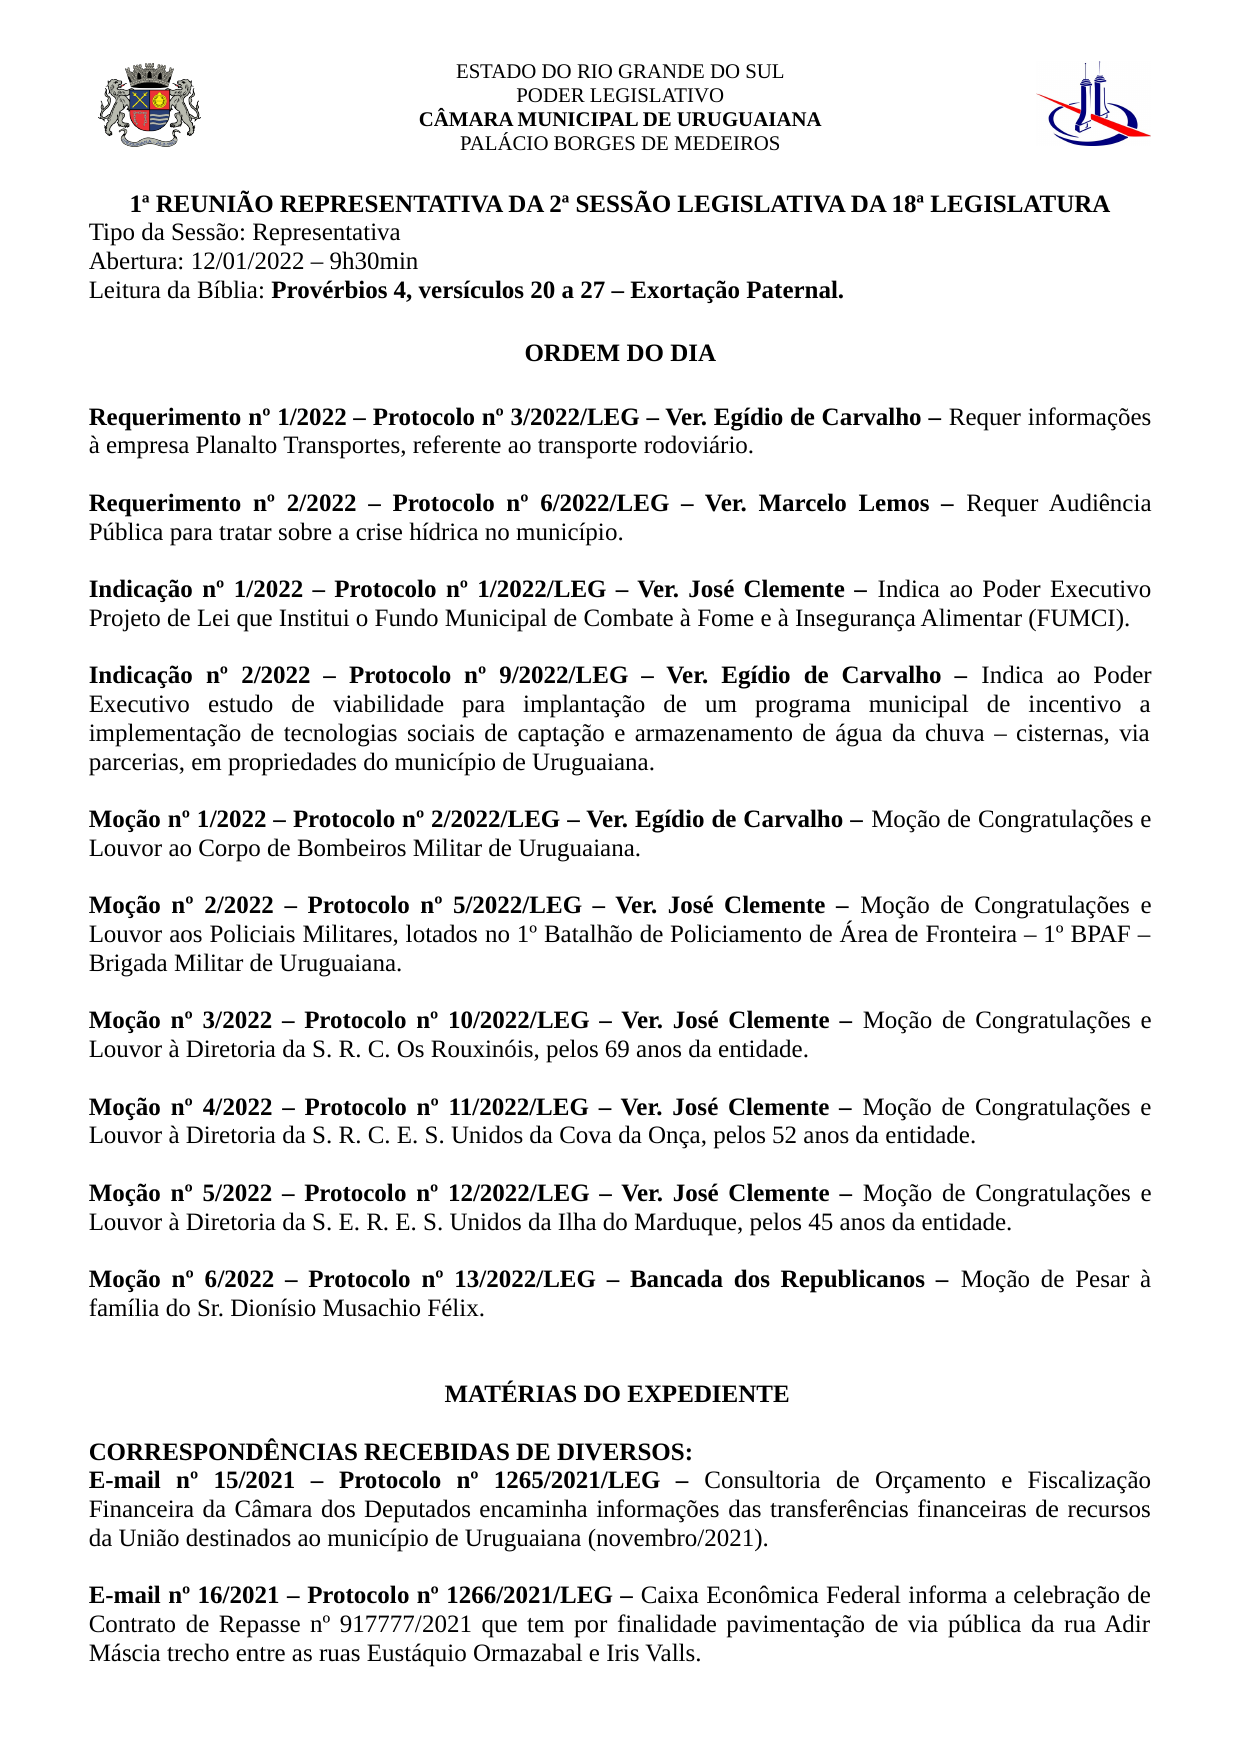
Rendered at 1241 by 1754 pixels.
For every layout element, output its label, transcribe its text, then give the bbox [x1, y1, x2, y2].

text Requerimento nº 1/2022 – Protocolo nº 3/2022/LEG – Ver. Egídio de Carvalho – Requer informações à empresa Planalto Transportes, referente ao transporte rodoviário. [88, 402, 1152, 459]
text Moção nº 3/2022 – Protocolo nº 10/2022/LEG – Ver. José Clemente – Moção de Congratulações e Louvor à Diretoria da S. R. C. Os Rouxinóis, pelos 69 anos da entidade. [88, 1006, 1152, 1063]
picture [97, 62, 202, 149]
text MATÉRIAS DO EXPEDIENTE [88, 1379, 1152, 1408]
text Requerimento nº 2/2022 – Protocolo nº 6/2022/LEG – Ver. Marcelo Lemos – Requer Audiência Pública para tratar sobre a crise hídrica no município. [88, 488, 1152, 546]
text Moção nº 5/2022 – Protocolo nº 12/2022/LEG – Ver. José Clemente – Moção de Congratulações e Louvor à Diretoria da S. E. R. E. S. Unidos da Ilha do Marduque, pelos 45 anos da entidade. [88, 1178, 1152, 1236]
text Moção nº 6/2022 – Protocolo nº 13/2022/LEG – Bancada dos Republicanos – Moção de Pesar à família do Sr. Dionísio Musachio Félix. [88, 1264, 1152, 1322]
text Leitura da Bíblia: Provérbios 4, versículos 20 a 27 – Exortação Paternal. [88, 275, 1152, 304]
text Tipo da Sessão: Representativa [88, 217, 1152, 246]
text Moção nº 2/2022 – Protocolo nº 5/2022/LEG – Ver. José Clemente – Moção de Congratulações e Louvor aos Policiais Militares, lotados no 1º Batalhão de Policiamento de Área de Fronteira – 1º BPAF – Brigada Militar de Uruguaiana. [88, 891, 1152, 977]
text Indicação nº 2/2022 – Protocolo nº 9/2022/LEG – Ver. Egídio de Carvalho – Indica ao Poder Executivo estudo de viabilidade para implantação de um programa municipal de incentivo a implementação de tecnologias sociais de captação e armazenamento de água da chuva – cisternas, via parcerias, em propriedades do município de Uruguaiana. [88, 661, 1152, 776]
text Indicação nº 1/2022 – Protocolo nº 1/2022/LEG – Ver. José Clemente – Indica ao Poder Executivo Projeto de Lei que Institui o Fundo Municipal de Combate à Fome e à Insegurança Alimentar (FUMCI). [88, 574, 1152, 632]
text ORDEM DO DIA [88, 338, 1152, 367]
text Moção nº 1/2022 – Protocolo nº 2/2022/LEG – Ver. Egídio de Carvalho – Moção de Congratulações e Louvor ao Corpo de Bombeiros Militar de Uruguaiana. [88, 804, 1152, 862]
text Abertura: 12/01/2022 – 9h30min [88, 246, 1152, 275]
text E-mail nº 15/2021 – Protocolo nº 1265/2021/LEG – Consultoria de Orçamento e Fiscalização Financeira da Câmara dos Deputados encaminha informações das transferências financeiras de recursos da União destinados ao município de Uruguaiana (novembro/2021). [88, 1466, 1152, 1552]
text 1ª REUNIÃO REPRESENTATIVA DA 2ª SESSÃO LEGISLATIVA DA 18ª LEGISLATURA [88, 189, 1152, 217]
text CORRESPONDÊNCIAS RECEBIDAS DE DIVERSOS: [88, 1437, 1152, 1466]
text E-mail nº 16/2021 – Protocolo nº 1266/2021/LEG – Caixa Econômica Federal informa a celebração de Contrato de Repasse nº 917777/2021 que tem por finalidade pavimentação de via pública da rua Adir Máscia trecho entre as ruas Eustáquio Ormazabal e Iris Valls. [88, 1581, 1152, 1667]
text Moção nº 4/2022 – Protocolo nº 11/2022/LEG – Ver. José Clemente – Moção de Congratulações e Louvor à Diretoria da S. R. C. E. S. Unidos da Cova da Onça, pelos 52 anos da entidade. [88, 1092, 1152, 1149]
picture [1036, 61, 1151, 146]
